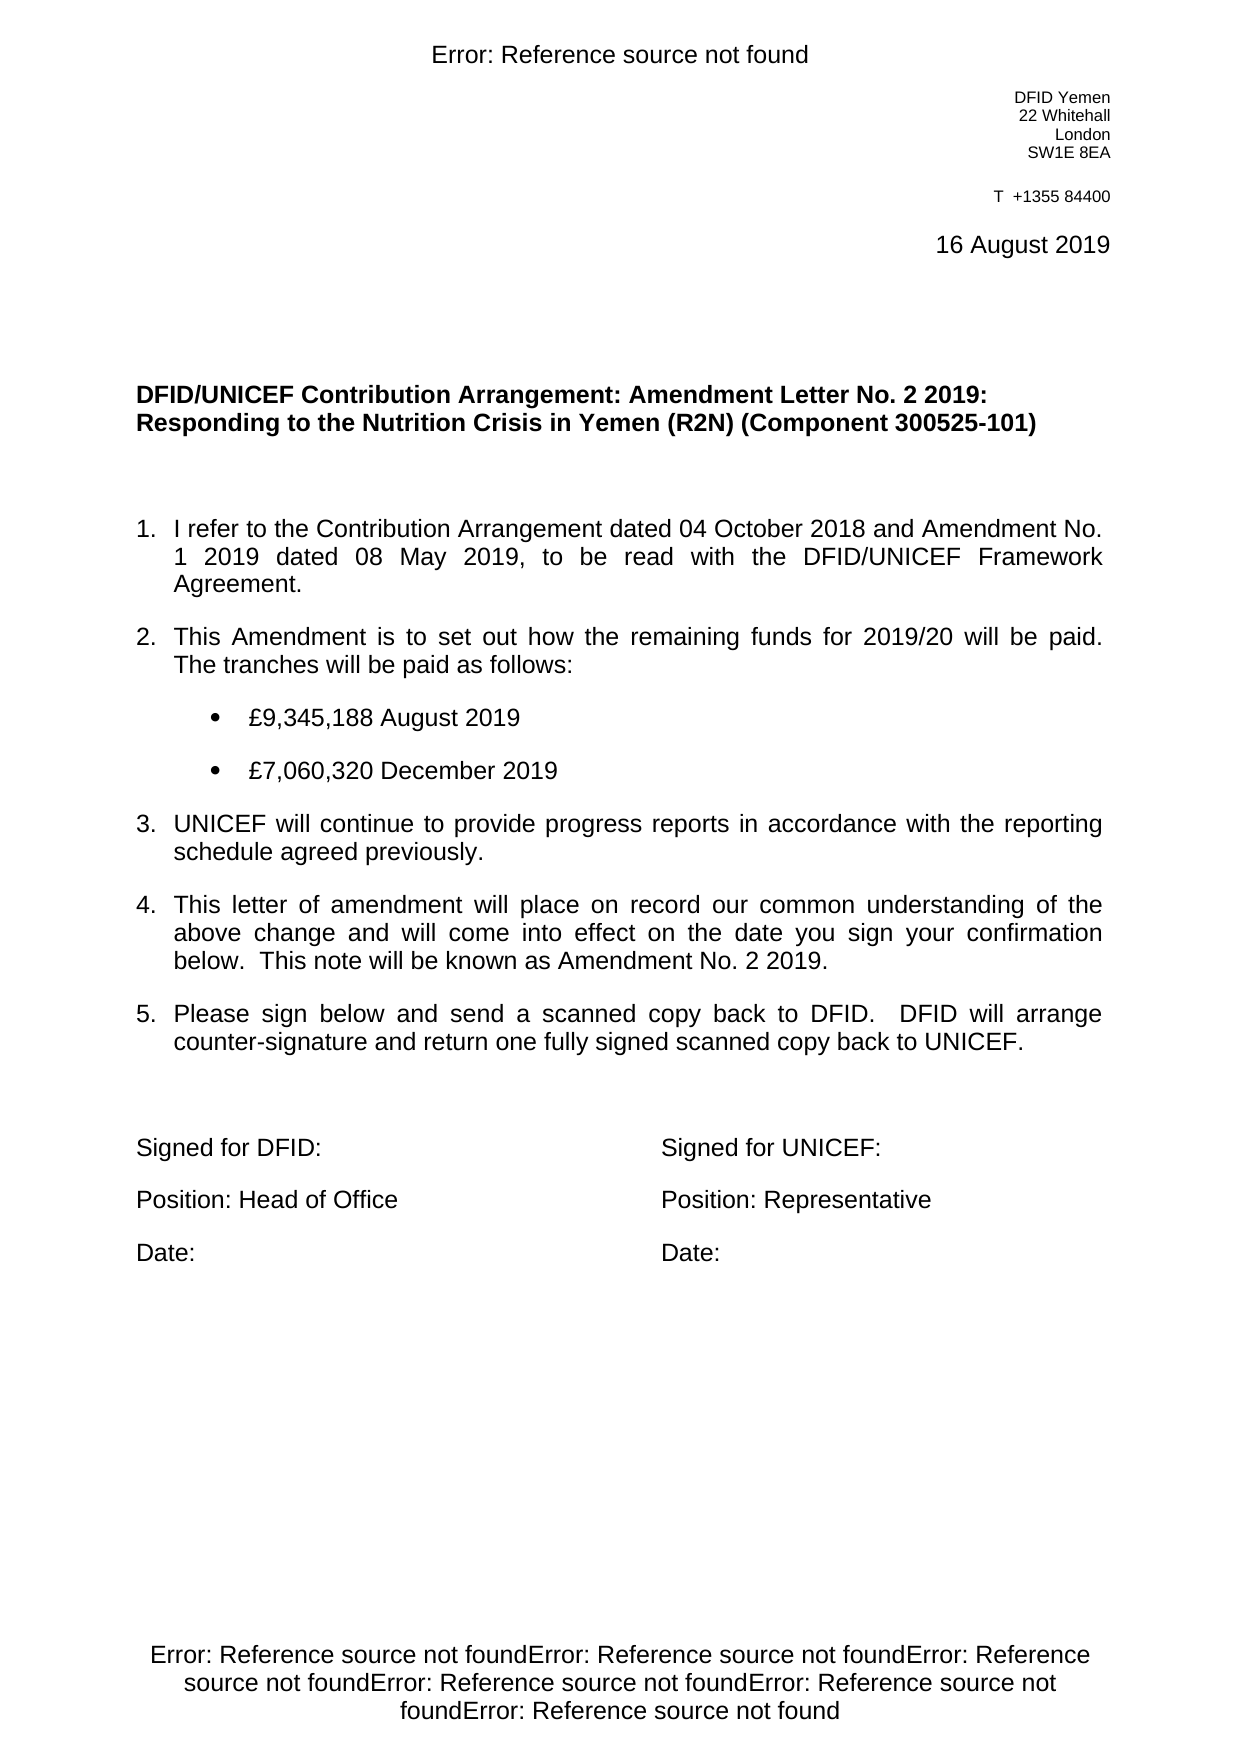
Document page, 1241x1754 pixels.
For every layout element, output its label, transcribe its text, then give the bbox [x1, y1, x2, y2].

text Signed for DFID: Signed for UNICEF: [136, 1133, 1104, 1161]
list £9,345,188 August 2019 [211, 704, 1104, 732]
list UNICEF will continue to provide progress reports in accordance with the reporting schedule agreed previously. [136, 810, 1104, 866]
list £7,060,320 December 2019 [211, 757, 1104, 785]
list This Amendment is to set out how the remaining funds for 2019/20 will be paid. The tranches will be paid as follows: [136, 623, 1104, 679]
table_header [136, 69, 513, 328]
table_header DFID Yemen 22 Whitehall London SW1E 8EA T +1355 84400 16 August 2019 [513, 69, 1122, 328]
text Position: Head of Office Position: Representative [136, 1186, 1104, 1214]
text Date: Date: [136, 1239, 1104, 1267]
list Please sign below and send a scanned copy back to DFID. DFID will arrange counter-signature and return one fully signed scanned copy back to UNICEF. [136, 999, 1104, 1055]
list This letter of amendment will place on record our common understanding of the above change and will come into effect on the date you sign your confirmation below. This note will be known as Amendment No. 2 2019. [136, 891, 1104, 974]
text DFID/UNICEF Contribution Arrangement: Amendment Letter No. 2 2019: Responding to the Nutrition Crisis in Yemen (R2N) (Component 300525-101) [136, 381, 1104, 436]
list I refer to the Contribution Arrangement dated 04 October 2018 and Amendment No. 1 2019 dated 08 May 2019, to be read with the DFID/UNICEF Framework Agreement. [136, 514, 1104, 598]
